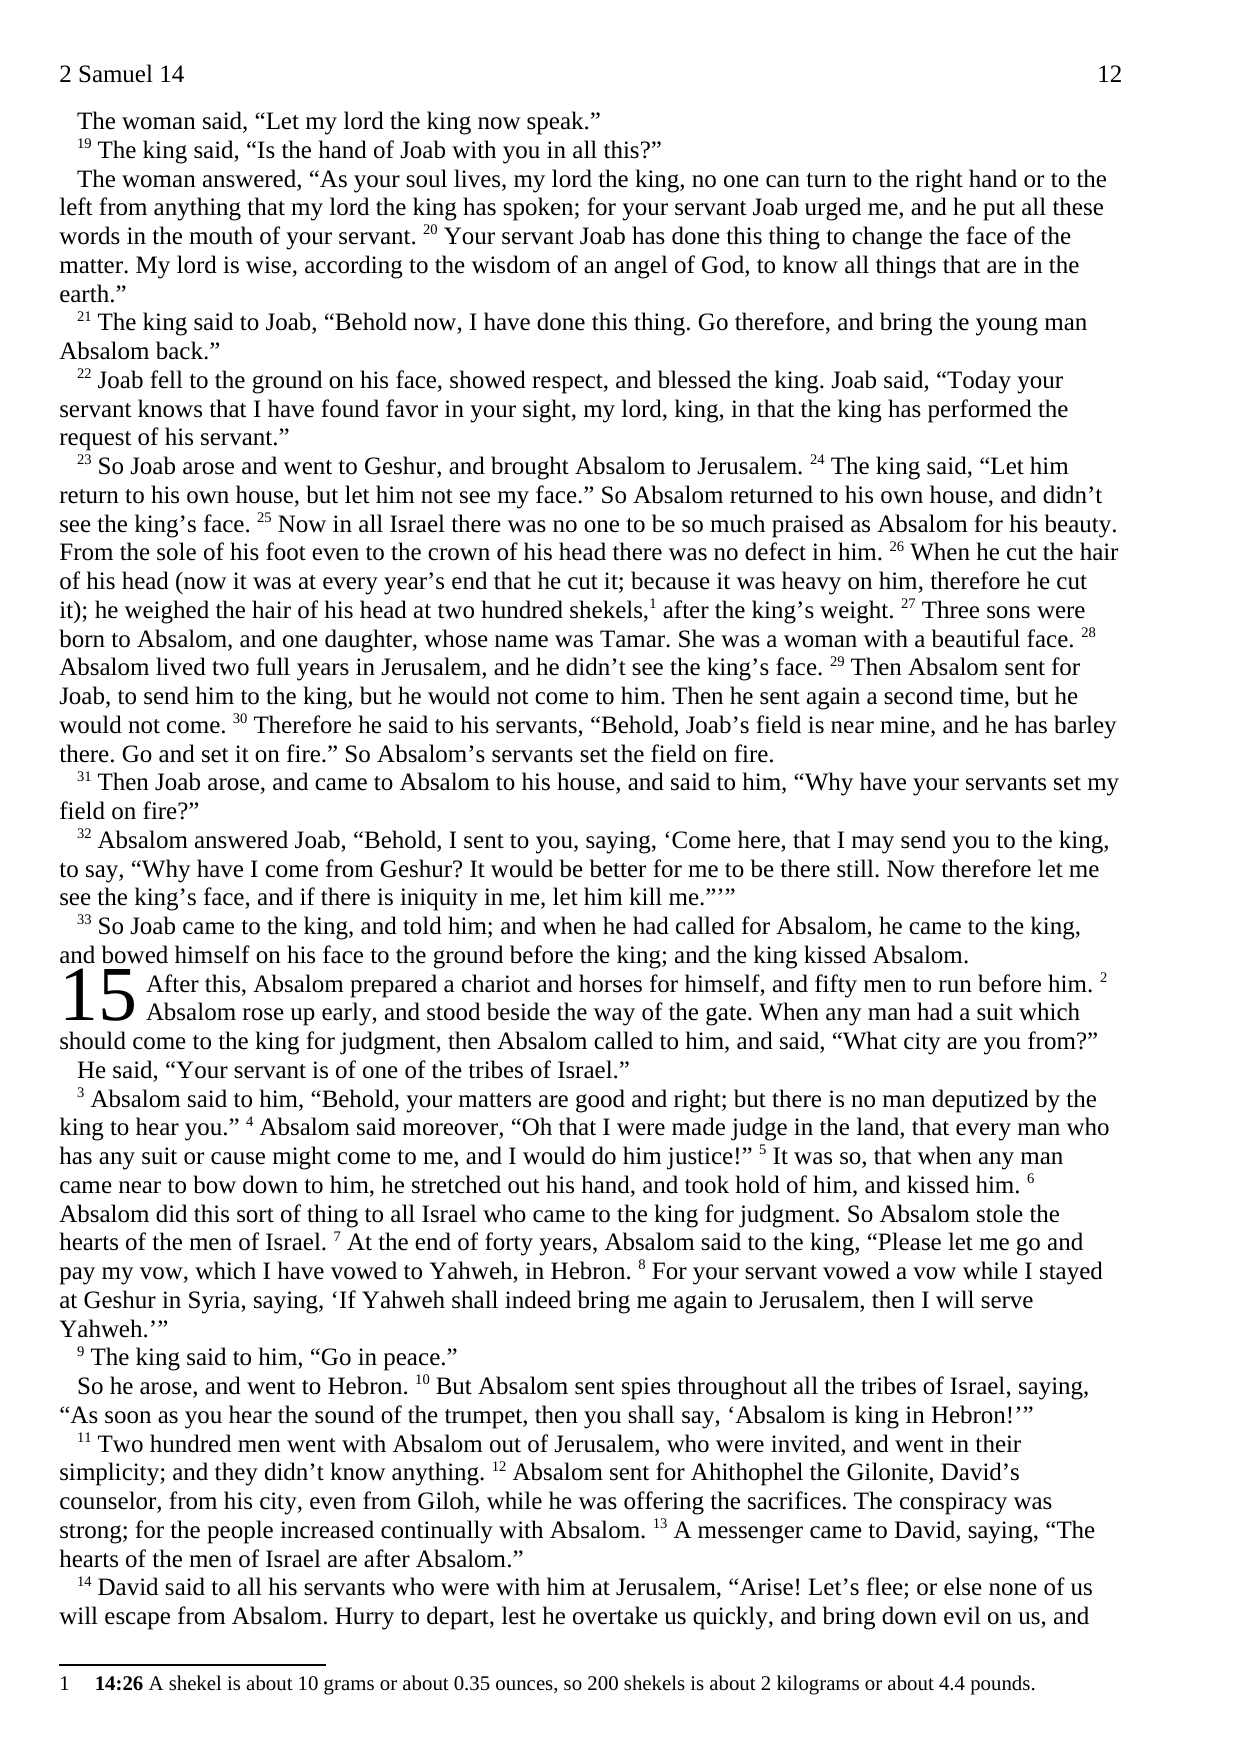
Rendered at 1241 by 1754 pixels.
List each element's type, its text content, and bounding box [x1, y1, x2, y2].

text 23 So Joab arose and went to Geshur, and brought Absalom to Jerusalem. 24 The king said, “Let him return to his own house, but let him not see my face.” So Absalom returned to his own house, and didn’t see the king’s face. 25 Now in all Israel there was no one to be so much praised as Absalom for his beauty. From the sole of his foot even to the crown of his head there was no defect in him. 26 When he cut the hair of his head (now it was at every year’s end that he cut it; because it was heavy on him, therefore he cut it); he weighed the hair of his head at two hundred shekels, after the king’s weight. 27 Three sons were born to Absalom, and one daughter, whose name was Tamar. She was a woman with a beautiful face. 28 Absalom lived two full years in Jerusalem, and he didn’t see the king’s face. 29 Then Absalom sent for Joab, to send him to the king, but he would not come to him. Then he sent again a second time, but he would not come. 30 Therefore he said to his servants, “Behold, Joab’s field is near mine, and he has barley there. Go and set it on fire.” So Absalom’s servants set the field on fire. [59, 451, 1122, 767]
text 21 The king said to Joab, “Behold now, I have done this thing. Go therefore, and bring the young man Absalom back.” [59, 307, 1122, 365]
text 3 Absalom said to him, “Behold, your matters are good and right; but there is no man deputized by the king to hear you.” 4 Absalom said moreover, “Oh that I were made judge in the land, that every man who has any suit or cause might come to me, and I would do him justice!” 5 It was so, that when any man came near to bow down to him, he stretched out his hand, and took hold of him, and kissed him. 6 Absalom did this sort of thing to all Israel who came to the king for judgment. So Absalom stole the hearts of the men of Israel. 7 At the end of forty years, Absalom said to the king, “Please let me go and pay my vow, which I have vowed to Yahweh, in Hebron. 8 For your servant vowed a vow while I stayed at Geshur in Syria, saying, ‘If Yahweh shall indeed bring me again to Jerusalem, then I will serve Yahweh.’” [59, 1084, 1122, 1342]
text 22 Joab fell to the ground on his face, showed respect, and blessed the king. Joab said, “Today your servant knows that I have found favor in your sight, my lord, king, in that the king has performed the request of his servant.” [59, 365, 1122, 451]
text 19 The king said, “Is the hand of Joab with you in all this?” [59, 135, 1122, 164]
text 33 So Joab came to the king, and told him; and when he had called for Absalom, he came to the king, and bowed himself on his face to the ground before the king; and the king kissed Absalom. [59, 911, 1122, 969]
text 14:26 A shekel is about 10 grams or about 0.35 ounces, so 200 shekels is about 2 kilograms or about 4.4 pounds. [59, 1671, 1122, 1695]
text 14 David said to all his servants who were with him at Jerusalem, “Arise! Let’s flee; or else none of us will escape from Absalom. Hurry to depart, lest he overtake us quickly, and bring down evil on us, and [59, 1572, 1122, 1630]
text The woman answered, “As your soul lives, my lord the king, no one can turn to the right hand or to the left from anything that my lord the king has spoken; for your servant Joab urged me, and he put all these words in the mouth of your servant. 20 Your servant Joab has done this thing to change the face of the matter. My lord is wise, according to the wisdom of an angel of God, to know all things that are in the earth.” [59, 164, 1122, 307]
text He said, “Your servant is of one of the tribes of Israel.” [59, 1055, 1122, 1084]
text So he arose, and went to Hebron. 10 But Absalom sent spies throughout all the tribes of Israel, saying, “As soon as you hear the sound of the trumpet, then you shall say, ‘Absalom is king in Hebron!’” [59, 1371, 1122, 1429]
text The woman said, “Let my lord the king now speak.” [59, 106, 1122, 135]
text 31 Then Joab arose, and came to Absalom to his house, and said to him, “Why have your servants set my field on fire?” [59, 767, 1122, 825]
text 9 The king said to him, “Go in peace.” [59, 1342, 1122, 1371]
text 15After this, Absalom prepared a chariot and horses for himself, and fifty men to run before him. 2 Absalom rose up early, and stood beside the way of the gate. When any man had a suit which should come to the king for judgment, then Absalom called to him, and said, “What city are you from?” [59, 969, 1122, 1055]
text 32 Absalom answered Joab, “Behold, I sent to you, saying, ‘Come here, that I may send you to the king, to say, “Why have I come from Geshur? It would be better for me to be there still. Now therefore let me see the king’s face, and if there is iniquity in me, let him kill me.”’” [59, 825, 1122, 911]
text 11 Two hundred men went with Absalom out of Jerusalem, who were invited, and went in their simplicity; and they didn’t know anything. 12 Absalom sent for Ahithophel the Gilonite, David’s counselor, from his city, even from Giloh, while he was offering the sacrifices. The conspiracy was strong; for the people increased continually with Absalom. 13 A messenger came to David, saying, “The hearts of the men of Israel are after Absalom.” [59, 1429, 1122, 1572]
